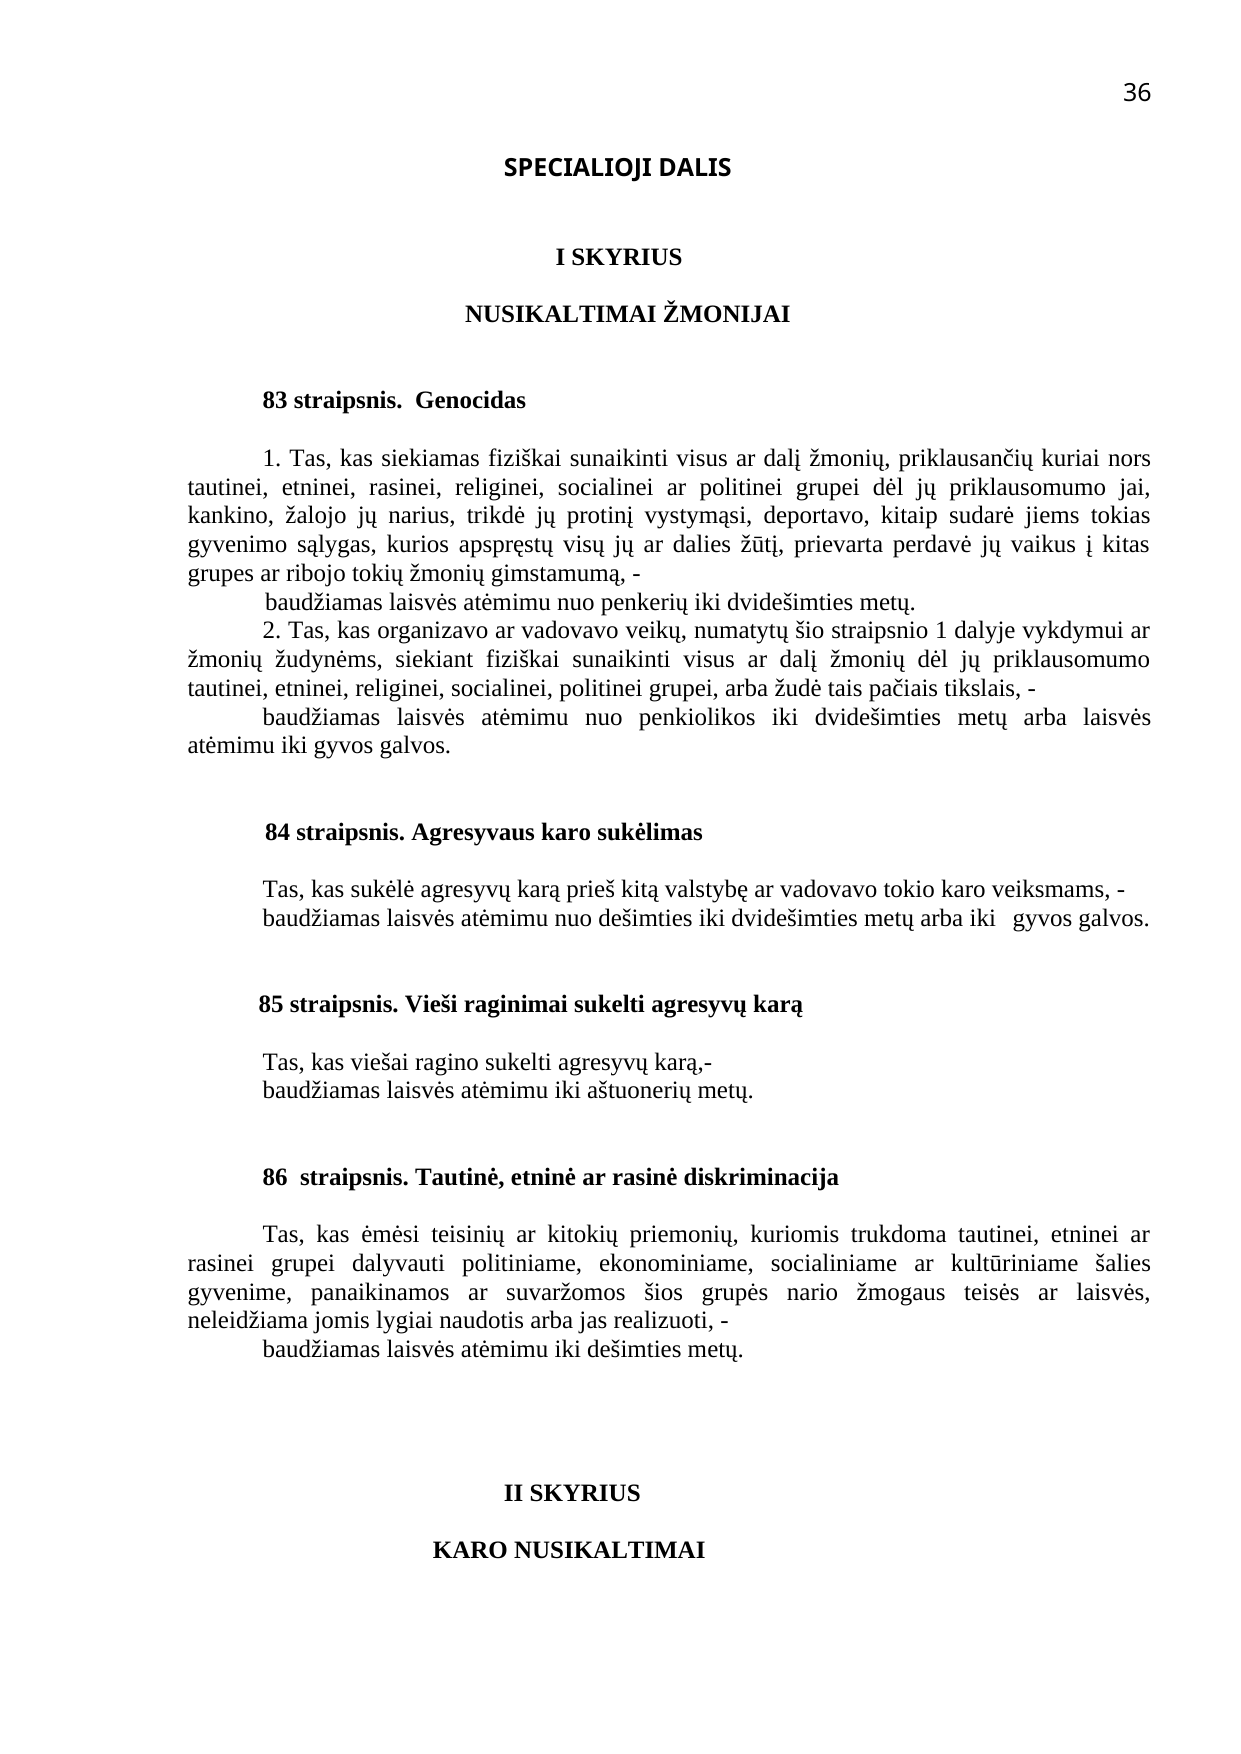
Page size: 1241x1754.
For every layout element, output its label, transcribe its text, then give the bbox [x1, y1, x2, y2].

text baudžiamas laisvės atėmimu iki dešimties metų. [187, 1334, 1152, 1363]
text baudžiamas laisvės atėmimu nuo penkiolikos iki dvidešimties metų arba laisvės atėmimu iki gyvos galvos. [187, 702, 1152, 759]
text 1. Tas, kas siekiamas fiziškai sunaikinti visus ar dalį žmonių, priklausančių kuriai nors tautinei, etninei, rasinei, religinei, socialinei ar politinei grupei dėl jų priklausomumo jai, kankino, žalojo jų narius, trikdė jų protinį vystymąsi, deportavo, kitaip sudarė jiems tokias gyvenimo sąlygas, kurios apspręstų visų jų ar dalies žūtį, prievarta perdavė jų vaikus į kitas grupes ar ribojo tokių žmonių gimstamumą, - [187, 443, 1152, 587]
text Tas, kas sukėlė agresyvų karą prieš kitą valstybę ar vadovavo tokio karo veiksmams, - [187, 874, 1152, 903]
text baudžiamas laisvės atėmimu iki aštuonerių metų. [187, 1075, 1152, 1104]
text 84 straipsnis. Agresyvaus karo sukėlimas [187, 817, 1152, 845]
text KARO NUSIKALTIMAI [187, 1535, 1152, 1564]
text Tas, kas viešai ragino sukelti agresyvų karą,- [187, 1047, 1152, 1075]
text baudžiamas laisvės atėmimu nuo penkerių iki dvidešimties metų. [187, 587, 1152, 615]
text I SKYRIUS [187, 242, 1152, 270]
text NUSIKALTIMAI ŽMONIJAI [187, 299, 1152, 328]
text SPECIALIOJI DALIS [187, 150, 1152, 184]
text 2. Tas, kas organizavo ar vadovavo veikų, numatytų šio straipsnio 1 dalyje vykdymui ar žmonių žudynėms, siekiant fiziškai sunaikinti visus ar dalį žmonių dėl jų priklausomumo tautinei, etninei, religinei, socialinei, politinei grupei, arba žudė tais pačiais tikslais, - [187, 615, 1152, 702]
text 86 straipsnis. Tautinė, etninė ar rasinė diskriminacija [187, 1162, 1152, 1190]
text Tas, kas ėmėsi teisinių ar kitokių priemonių, kuriomis trukdoma tautinei, etninei ar rasinei grupei dalyvauti politiniame, ekonominiame, socialiniame ar kultūriniame šalies gyvenime, panaikinamos ar suvaržomos šios grupės nario žmogaus teisės ar laisvės, neleidžiama jomis lygiai naudotis arba jas realizuoti, - [187, 1219, 1152, 1334]
text 85 straipsnis. Vieši raginimai sukelti agresyvų karą [187, 989, 1152, 1018]
text 83 straipsnis. Genocidas [187, 385, 1152, 414]
text II skyrius [187, 1478, 1152, 1507]
text baudžiamas laisvės atėmimu nuo dešimties iki dvidešimties metų arba iki gyvos galvos. [187, 903, 1152, 932]
